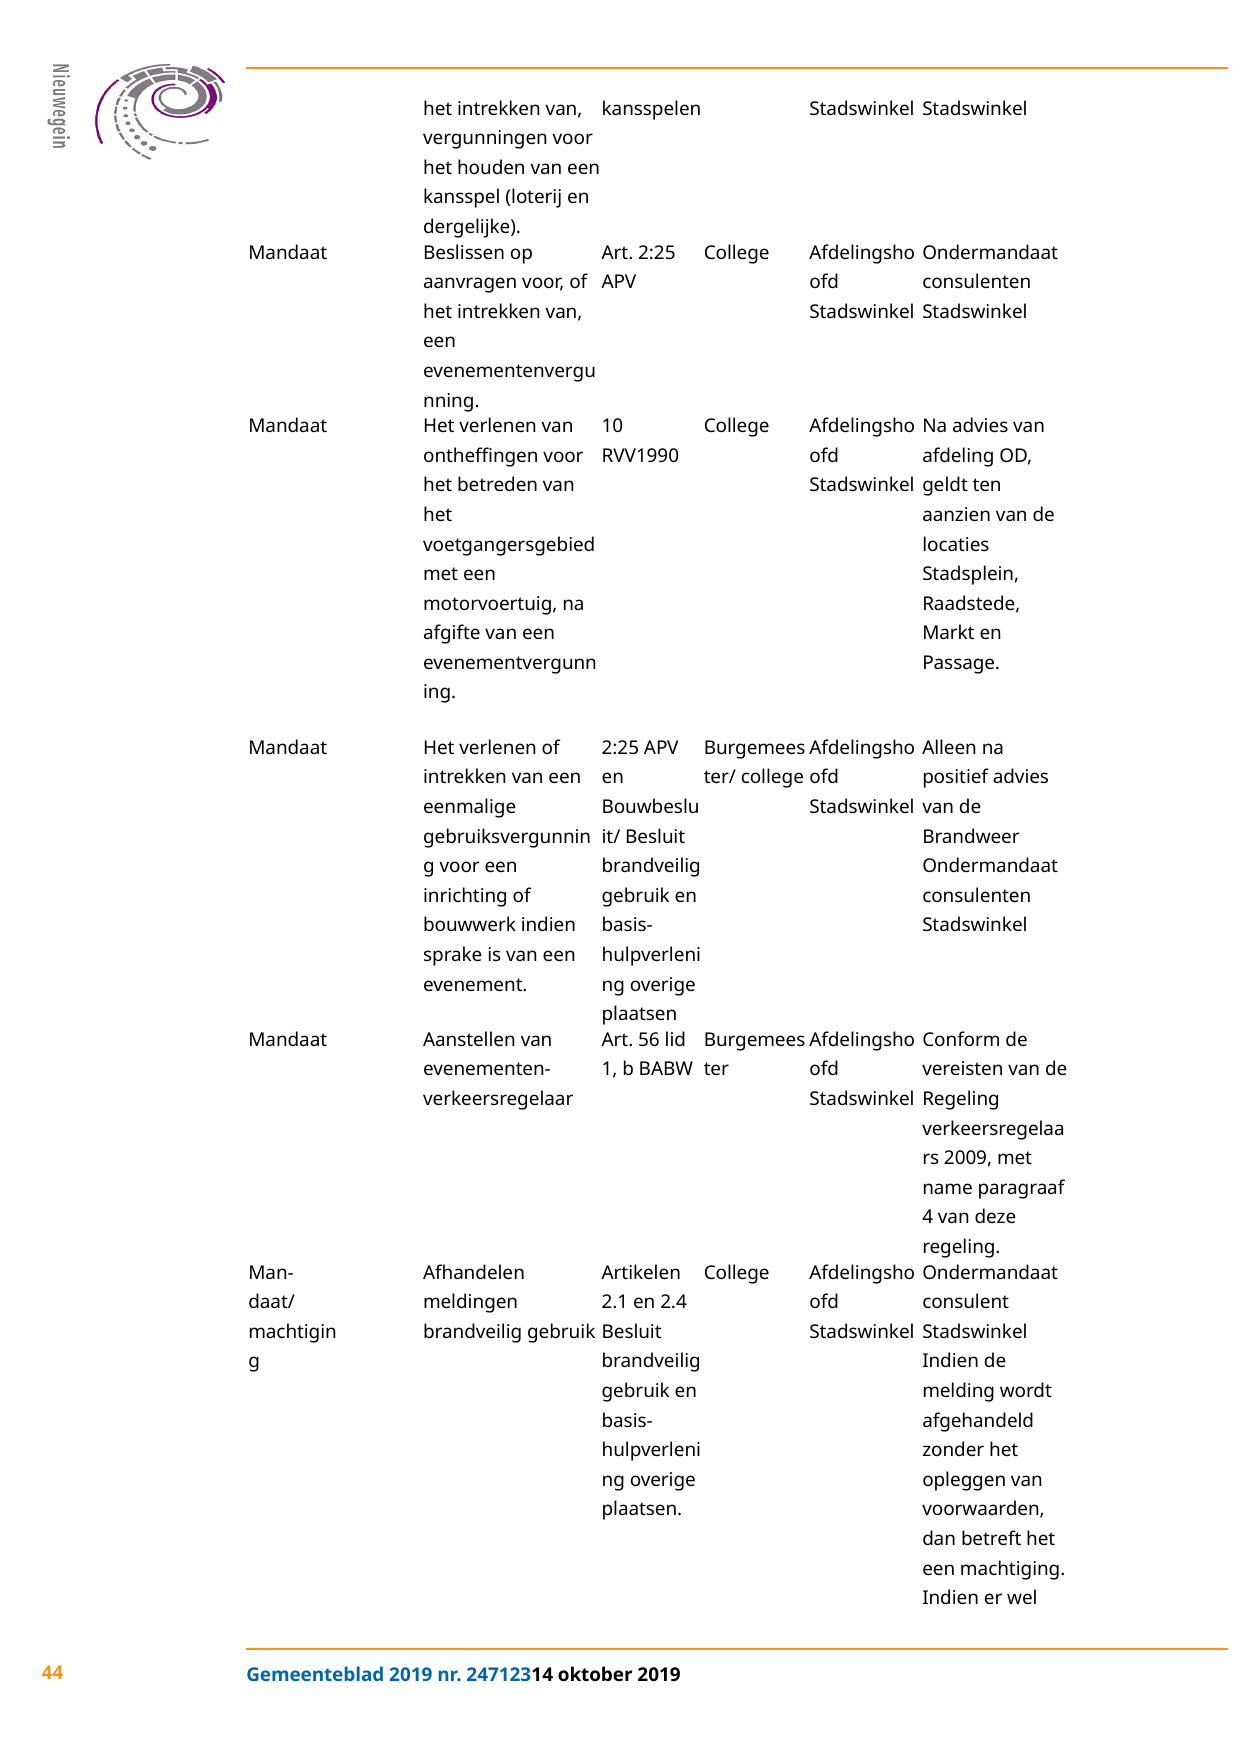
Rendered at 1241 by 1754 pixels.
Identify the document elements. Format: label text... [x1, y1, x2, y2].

table_cell [704, 95, 809, 239]
picture [41, 47, 231, 172]
table_cell Ondermandaat consulenten Stadswinkel [922, 239, 1068, 412]
table_cell [339, 734, 423, 1026]
table_cell College [704, 1259, 809, 1610]
table_cell [339, 1026, 423, 1259]
table_cell 2:25 APV en Bouwbesluit/ Besluit brandveilig gebruik en basis-hulpverlening overige plaatsen [601, 734, 703, 1026]
table_cell Het verlenen of intrekken van een eenmalige gebruiksvergunning voor een inrichting of bouwwerk indien sprake is van een evenement. [423, 734, 601, 1026]
table_cell 10 RVV1990 [601, 413, 703, 734]
table_cell Na advies van afdeling OD, geldt ten aanzien van de locaties Stadsplein, Raadstede, Markt en Passage. [922, 413, 1068, 734]
table_cell [339, 413, 423, 734]
table_cell Art. 56 lid 1, b BABW [601, 1026, 703, 1259]
table_cell [248, 95, 339, 239]
table_cell Beslissen op aanvragen voor, of het intrekken van, een evenementenvergunning. [423, 239, 601, 412]
table_cell Het verlenen van ontheffingen voor het betreden van het voetgangersgebied met een motorvoertuig, na afgifte van een evenementvergunning. [423, 413, 601, 734]
table_cell Aanstellen van evenementen-verkeersregelaar [423, 1026, 601, 1259]
table_cell Burgemeester/ college [704, 734, 809, 1026]
table_cell Conform de vereisten van de Regeling verkeersregelaars 2009, met name paragraaf 4 van deze regeling. [922, 1026, 1068, 1259]
table_cell Stadswinkel [922, 95, 1068, 239]
table_cell Mandaat [248, 413, 339, 734]
table_cell Afdelingshoofd Stadswinkel [809, 1259, 922, 1610]
table_cell het intrekken van, vergunningen voor het houden van een kansspel (loterij en dergelijke). [423, 95, 601, 239]
table_cell Afdelingshoofd Stadswinkel [809, 734, 922, 1026]
table_cell Mandaat [248, 239, 339, 412]
table_cell kansspelen [601, 95, 703, 239]
table_cell [339, 239, 423, 412]
table_cell Afhandelen meldingen brandveilig gebruik [423, 1259, 601, 1610]
table_cell Alleen na positief advies van de Brandweer Ondermandaat consulenten Stadswinkel [922, 734, 1068, 1026]
table_cell Man-daat/machtiging [248, 1259, 339, 1610]
table_cell Art. 2:25 APV [601, 239, 703, 412]
table_cell Mandaat [248, 1026, 339, 1259]
table_cell Artikelen 2.1 en 2.4 Besluit brandveilig gebruik en basis-hulpverlening overige plaatsen. [601, 1259, 703, 1610]
table_cell College [704, 239, 809, 412]
table_cell [339, 1259, 423, 1610]
table_cell Burgemeester [704, 1026, 809, 1259]
table_cell College [704, 413, 809, 734]
table_cell Afdelingshoofd Stadswinkel [809, 413, 922, 734]
table_cell Afdelingshoofd Stadswinkel [809, 1026, 922, 1259]
table_cell Ondermandaat consulent Stadswinkel Indien de melding wordt afgehandeld zonder het opleggen van voorwaarden, dan betreft het een machtiging. Indien er wel [922, 1259, 1068, 1610]
table_cell Afdelingshoofd Stadswinkel [809, 239, 922, 412]
table_cell [339, 95, 423, 239]
table_cell Mandaat [248, 734, 339, 1026]
table_cell Stadswinkel [809, 95, 922, 239]
